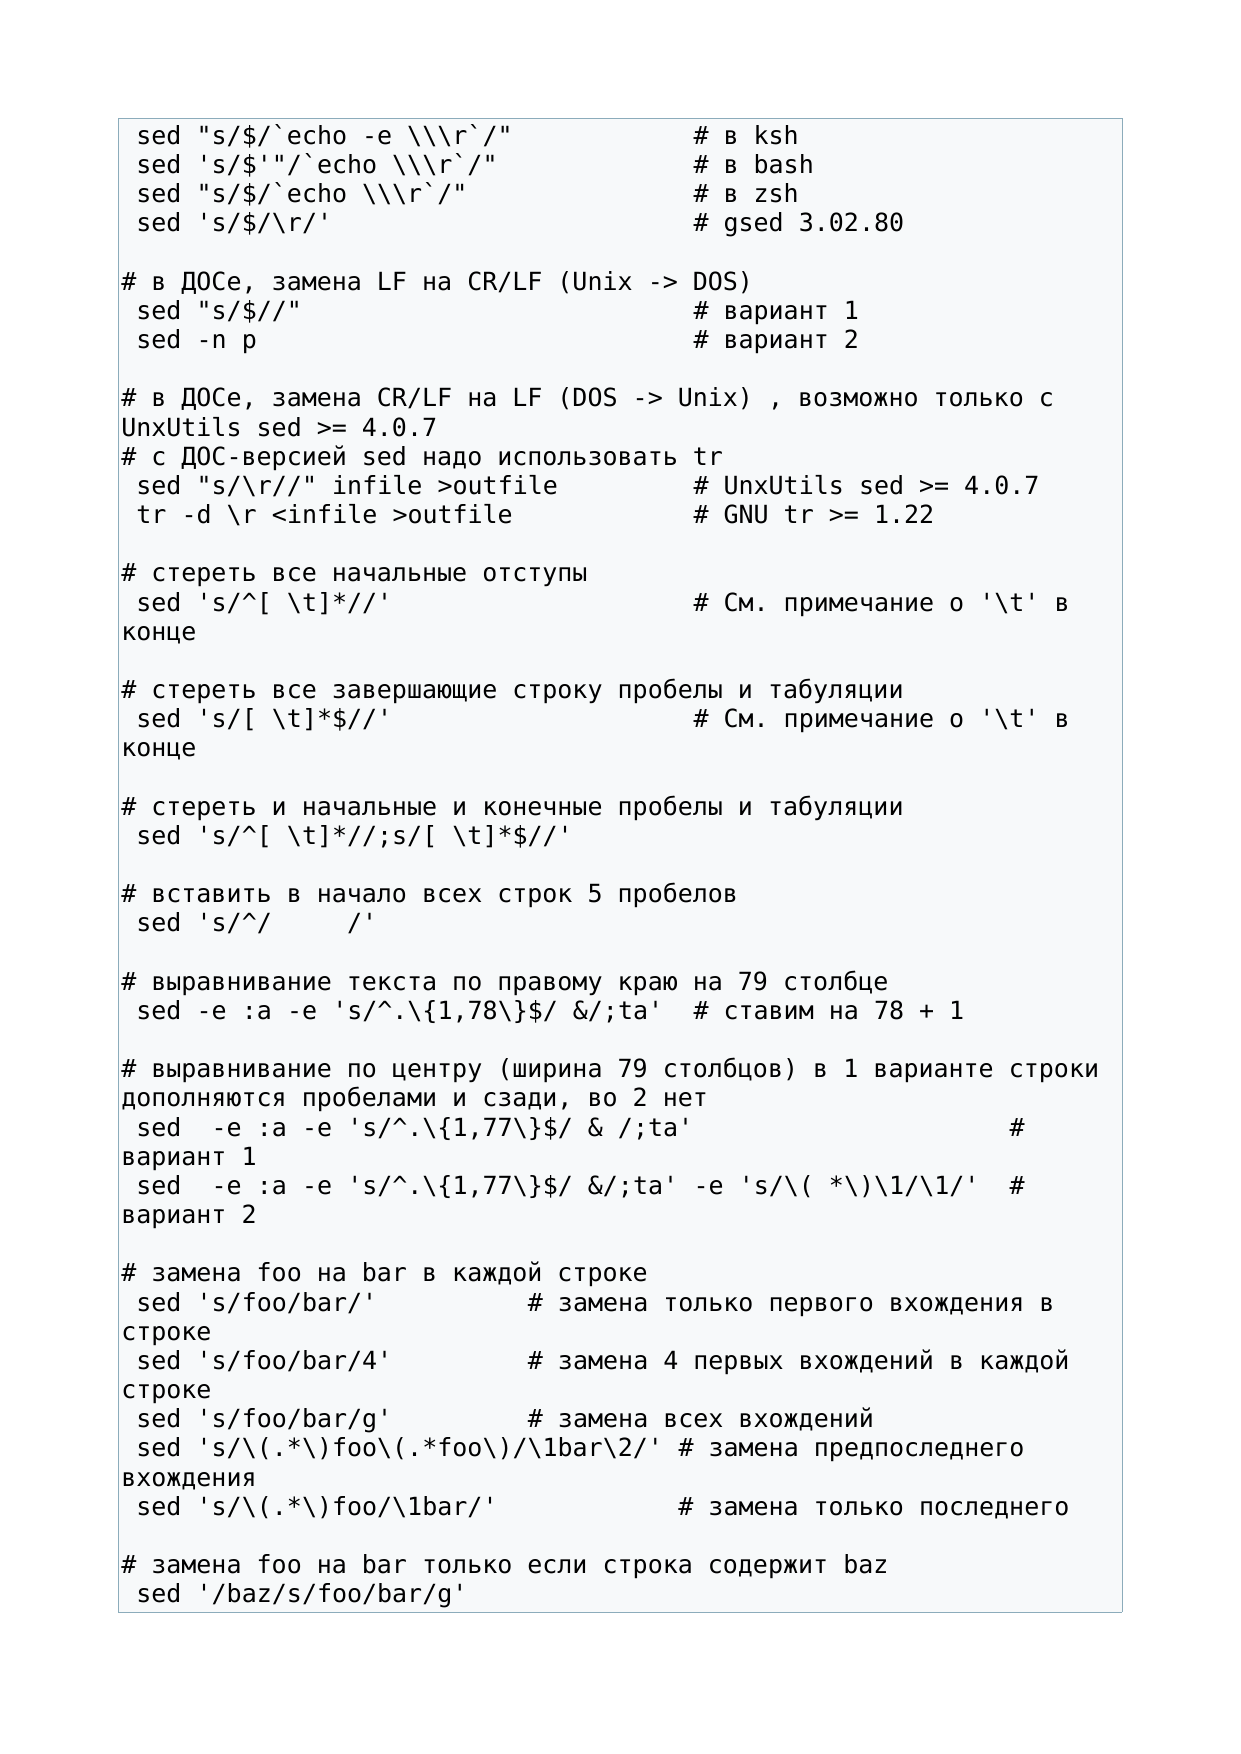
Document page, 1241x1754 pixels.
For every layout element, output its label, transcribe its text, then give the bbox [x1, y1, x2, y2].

table_header sed "s/$/`echo -e \\\r`/" # в ksh sed 's/$'"/`echo \\\r`/" # в bash sed "s/$/`echo \\\r`/" # в zsh sed 's/$/\r/' # gsed 3.02.80 # в ДОСе, замена LF на CR/LF (Unix -> DOS) sed "s/$//" # вариант 1 sed -n p # вариант 2 # в ДОСе, замена CR/LF на LF (DOS -> Unix) , возможно только с UnxUtils sed >= 4.0.7 # с ДОС-версией sed надо использовать tr sed "s/\r//" infile >outfile # UnxUtils sed >= 4.0.7 tr -d \r <infile >outfile # GNU tr >= 1.22 # стереть все начальные отступы sed 's/^[ \t]*//' # См. примечание о '\t' в конце # стереть все завершающие строку пробелы и табуляции sed 's/[ \t]*$//' # См. примечание о '\t' в конце # стереть и начальные и конечные пробелы и табуляции sed 's/^[ \t]*//;s/[ \t]*$//' # вставить в начало всех строк 5 пробелов sed 's/^/ /' # выравнивание текста по правому краю на 79 столбце sed -e :a -e 's/^.\{1,78\}$/ &/;ta' # ставим на 78 + 1 # выравнивание по центру (ширина 79 столбцов) в 1 варианте строки дополняются пробелами и сзади, во 2 нет sed -e :a -e 's/^.\{1,77\}$/ & /;ta' # вариант 1 sed -e :a -e 's/^.\{1,77\}$/ &/;ta' -e 's/\( *\)\1/\1/' # вариант 2 # замена foo на bar в каждой строке sed 's/foo/bar/' # замена только первого вхождения в строке sed 's/foo/bar/4' # замена 4 первых вхождений в каждой строке sed 's/foo/bar/g' # замена всех вхождений sed 's/\(.*\)foo\(.*foo\)/\1bar\2/' # замена предпоследнего вхождения sed 's/\(.*\)foo/\1bar/' # замена только последнего # замена foo на bar только если строка содержит baz sed '/baz/s/foo/bar/g' [119, 119, 1122, 1612]
